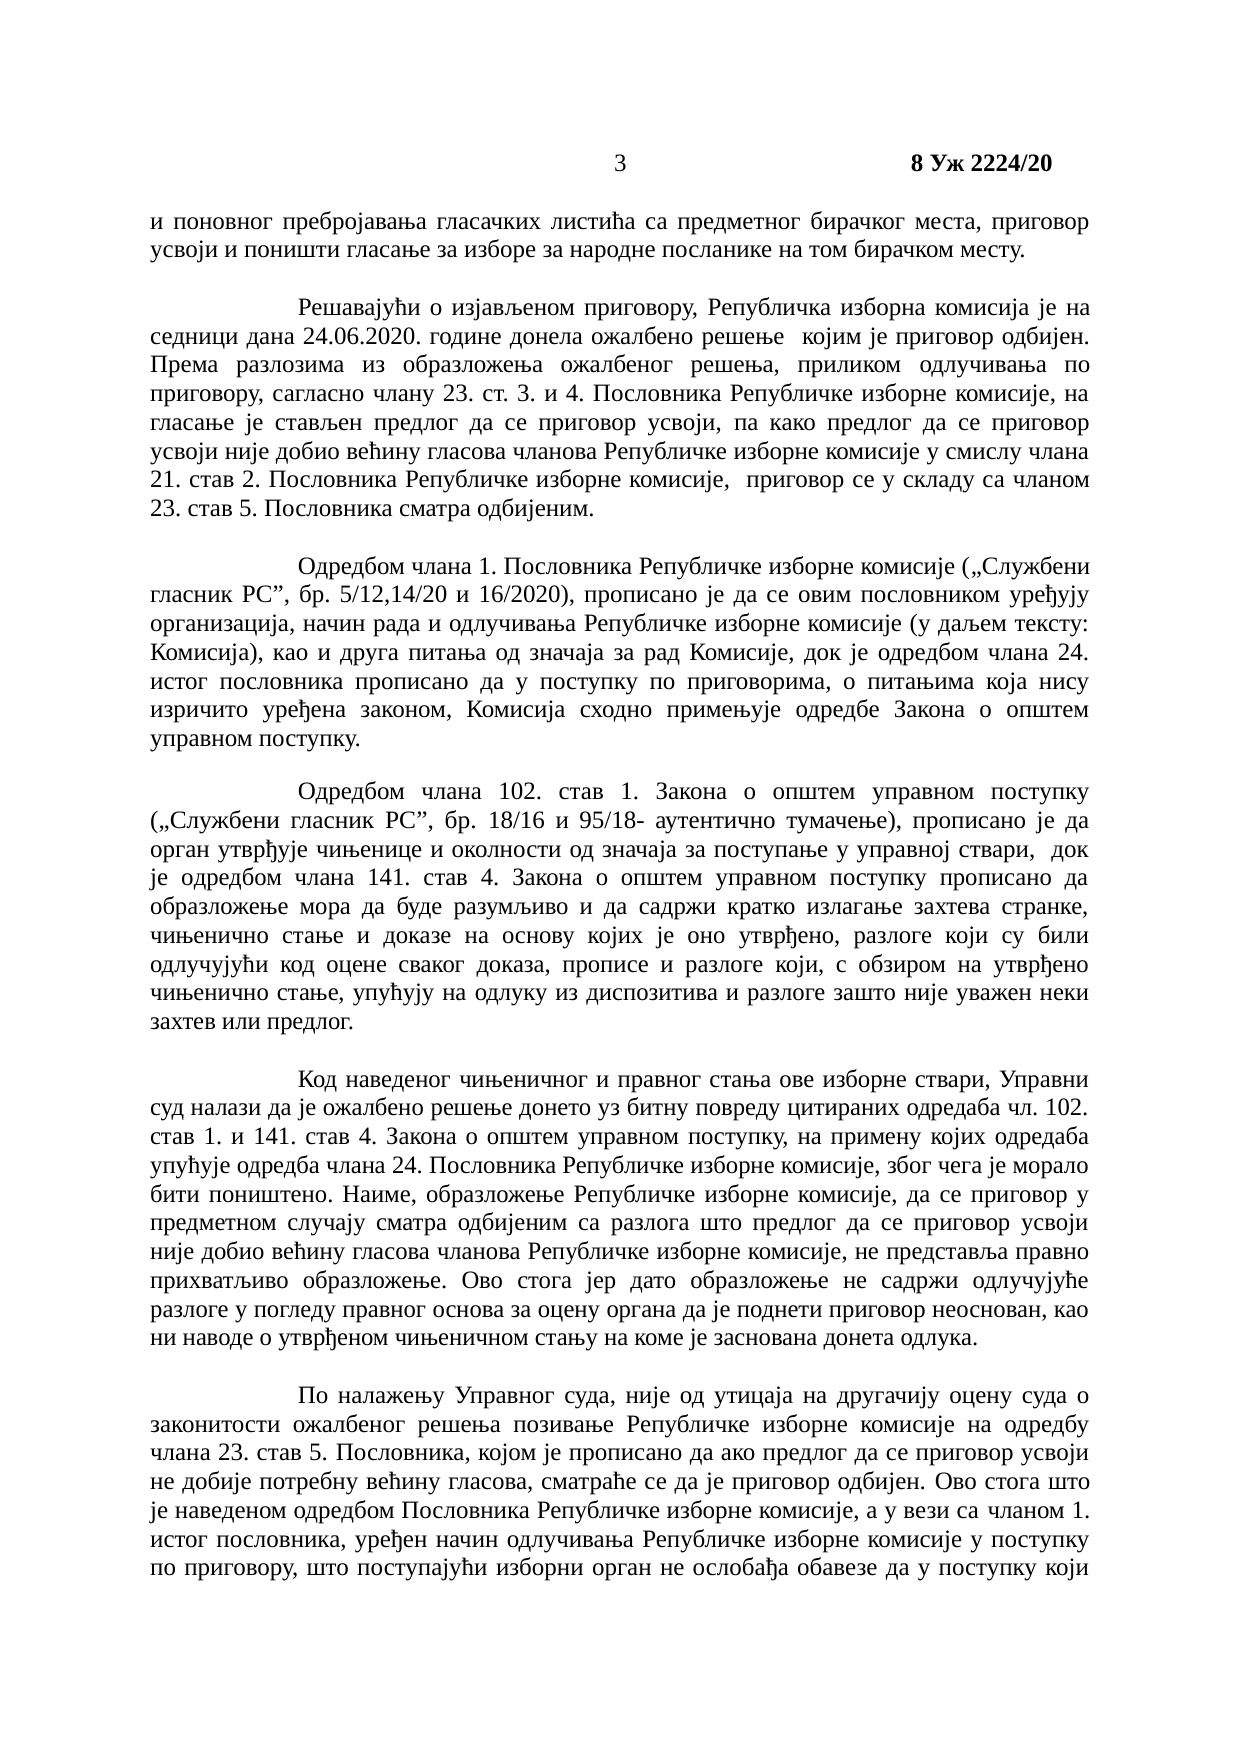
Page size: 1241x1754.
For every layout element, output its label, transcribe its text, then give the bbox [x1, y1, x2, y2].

text Код наведеног чињеничног и правног стања ове изборне ствари, Управни суд налази да је ожалбено решење донето уз битну повреду цитираних одредаба чл. 102. став 1. и 141. став 4. Закона о општем управном поступку, на примену којих одредаба упућује одредба члана 24. Пословника Републичке изборне комисије, због чега је морало бити поништено. Наиме, образложење Републичке изборне комисије, да се приговор у предметном случају сматра одбијеним са разлога што предлог да се приговор усвоји није добио већину гласова чланова Републичке изборне комисије, не представља правно прихватљиво образложење. Ово стога јер дато образложење не садржи одлучујуће разлоге у погледу правног основа за оцену органа да је поднети приговор неоснован, као ни наводе о утврђеном чињеничном стању на коме је заснована донета одлука. [150, 1064, 1090, 1351]
text По налажењу Управног суда, није од утицаја на другачију оцену суда о законитости ожалбеног решења позивање Републичке изборне комисије на одредбу члана 23. став 5. Пословника, којом је прописано да ако предлог да се приговор усвоји не добије потребну већину гласова, сматраће се да је приговор одбијен. Ово стога што је наведеном одредбом Пословника Републичке изборне комисије, а у вези са чланом 1. истог пословника, уређен начин одлучивања Републичке изборне комисије у поступку по приговору, што поступајући изборни орган не ослобађа обавезе да у поступку који [150, 1380, 1090, 1581]
text и поновног пребројавања гласачких листића са предметног бирачког места, приговор усвоји и поништи гласање за изборе за народне посланике на том бирачком месту. [150, 206, 1090, 263]
text Одредбом члана 102. став 1. Закона о општем управном поступку („Службени гласник РС”, бр. 18/16 и 95/18- аутентично тумачење), прописано је да орган утврђује чињенице и околности од значаја за поступање у управној ствари, док је одредбом члана 141. став 4. Закона о општем управном поступку прописано да образложење мора да буде разумљиво и да садржи кратко излагање захтева странке, чињенично стање и доказе на основу којих је оно утврђено, разлоге који су били одлучујући код оцене сваког доказа, прописе и разлоге који, с обзиром на утврђено чињенично стање, упућују на одлуку из диспозитива и разлоге зашто није уважен неки захтев или предлог. [150, 776, 1090, 1035]
text Решавајући о изјављеном приговору, Републичка изборна комисија је на седници дана 24.06.2020. године донела ожалбено решење којим је приговор одбијен. Према разлозима из образложења ожалбеног решења, приликом одлучивања по приговору, сагласно члану 23. ст. 3. и 4. Пословника Републичке изборне комисије, на гласање је стављен предлог да се приговор усвоји, па како предлог да се приговор усвоји није добио већину гласова чланова Републичке изборне комисије у смислу члана 21. став 2. Пословника Републичке изборне комисије, приговор се у складу са чланом 23. став 5. Пословника сматра одбијеним. [150, 292, 1090, 522]
text Одредбом члана 1. Пословника Републичке изборне комисије („Службени гласник РС”, бр. 5/12,14/20 и 16/2020), прописано је да се овим пословником уређују организација, начин рада и одлучивања Републичке изборне комисије (у даљем тексту: Комисија), као и друга питања од значаја за рад Комисије, док је одредбом члана 24. истог пословника прописано да у поступку по приговорима, о питањима која нису изричито уређена законом, Комисија сходно примењује одредбе Закона о општем управном поступку. [150, 551, 1090, 752]
